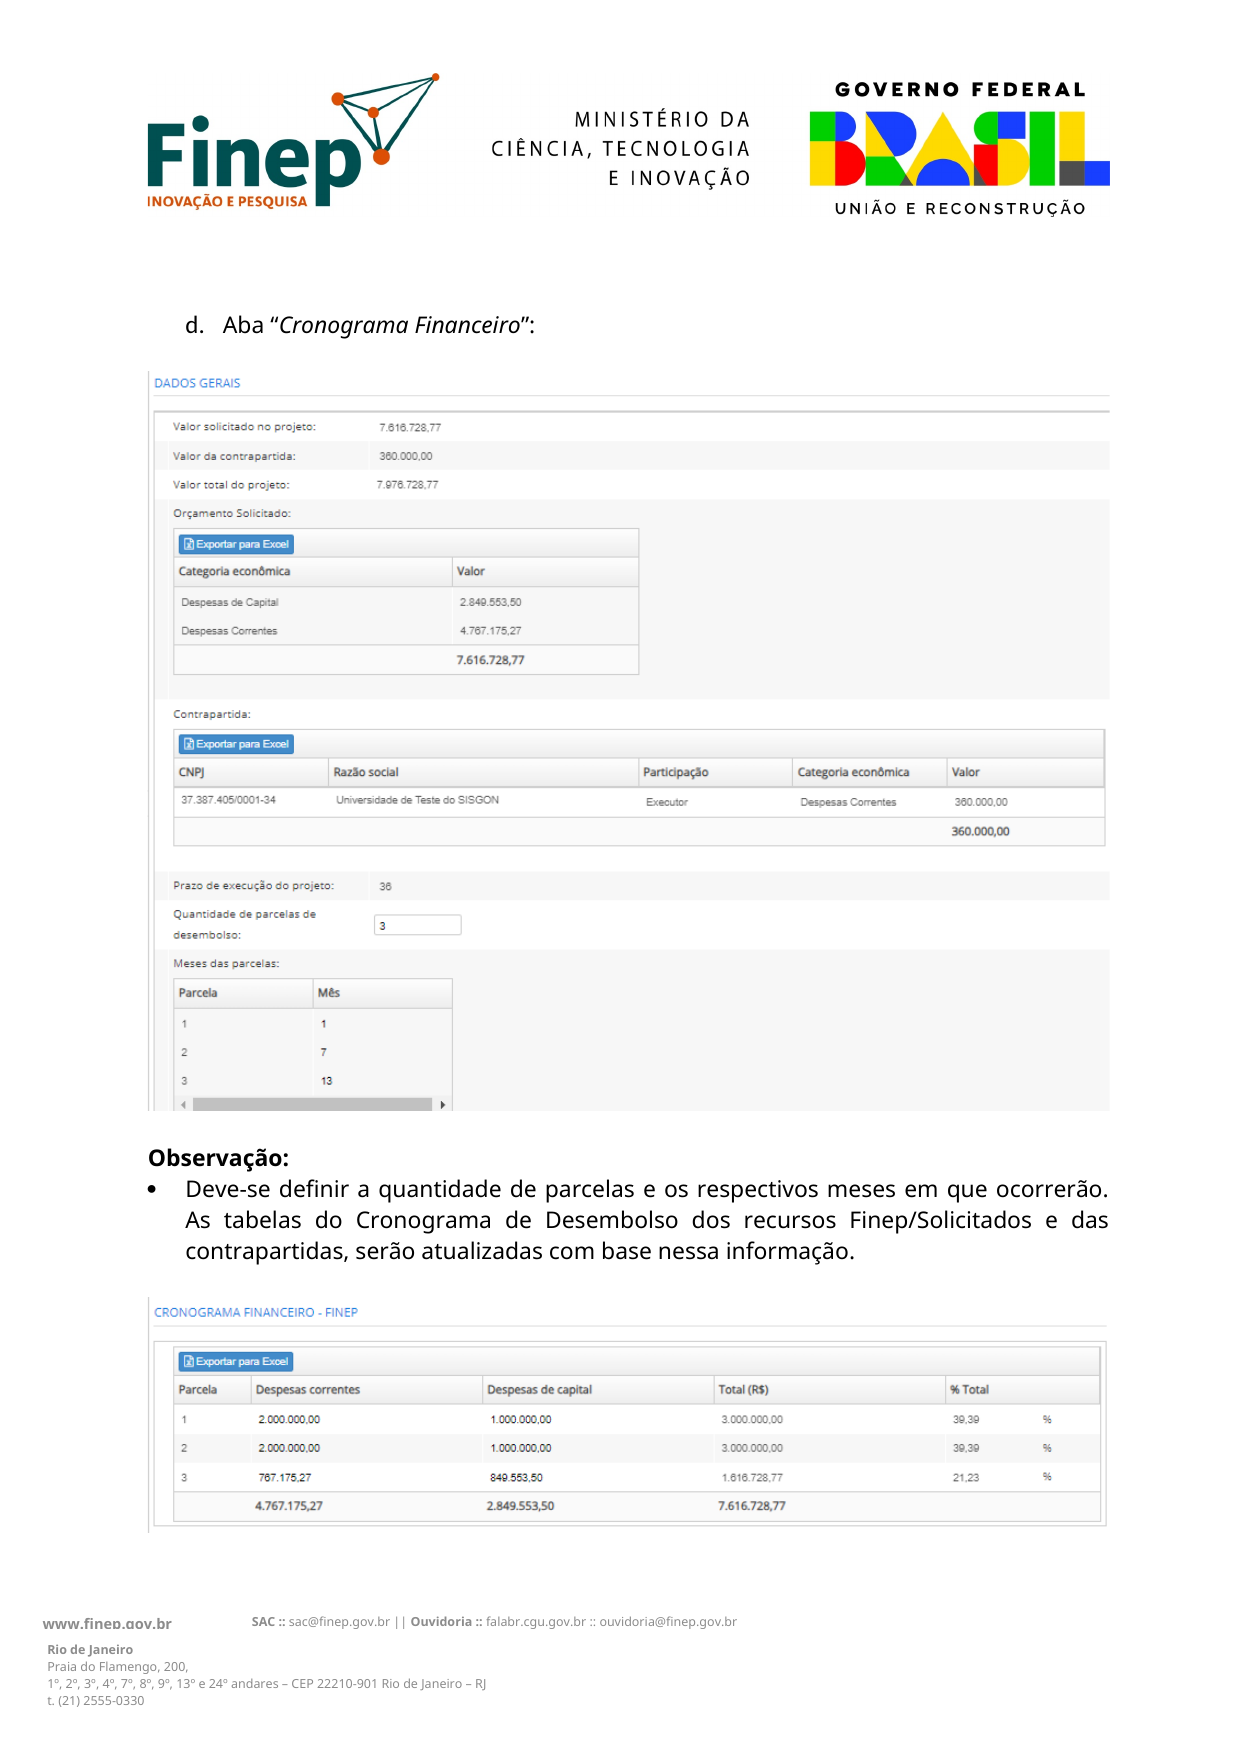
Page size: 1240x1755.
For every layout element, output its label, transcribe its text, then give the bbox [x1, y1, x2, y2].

list Deve-se definir a quantidade de parcelas e os respectivos meses em que ocorrerão. As tabelas do Cronograma de Desembolso dos recursos Finep/Solicitados e das contrapartidas, serão atualizadas com base nessa informação. [148, 1173, 1110, 1267]
text Observação: [148, 1142, 1110, 1173]
list Aba “Cronograma Financeiro”: [185, 309, 1110, 341]
